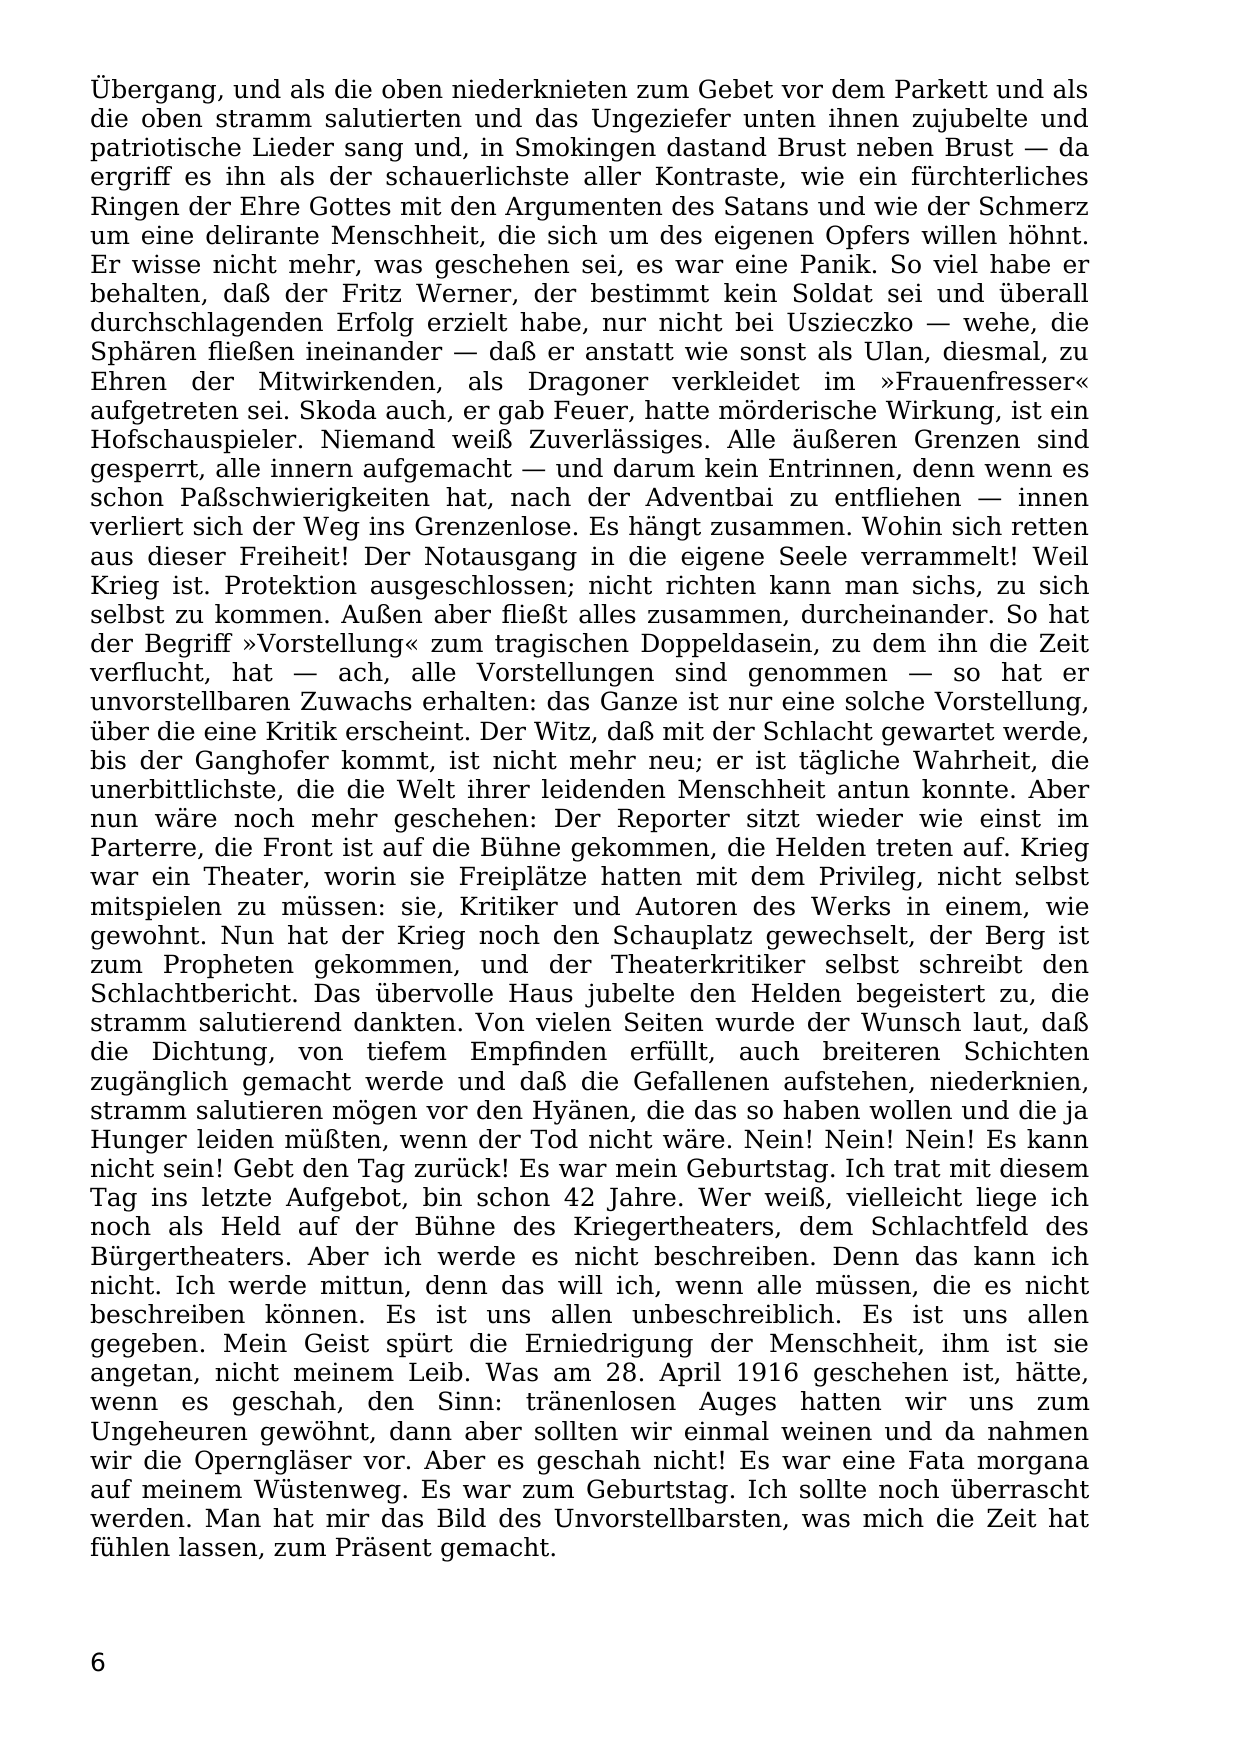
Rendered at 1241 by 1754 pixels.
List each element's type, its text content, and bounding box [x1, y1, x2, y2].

text Übergang, und als die oben niederknieten zum Gebet vor dem Parkett und als die oben stramm salutierten und das Ungeziefer unten ihnen zujubelte und patriotische Lieder sang und, in Smokingen dastand Brust neben Brust — da ergriff es ihn als der schauerlichste aller Kontraste, wie ein fürchterliches Ringen der Ehre Gottes mit den Argumenten des Satans und wie der Schmerz um eine delirante Menschheit, die sich um des eigenen Opfers willen höhnt. Er wisse nicht mehr, was geschehen sei, es war eine Panik. So viel habe er behalten, daß der Fritz Werner, der bestimmt kein Soldat sei und überall durchschlagenden Erfolg erzielt habe, nur nicht bei Uszieczko — wehe, die Sphären fließen ineinander — daß er anstatt wie sonst als Ulan, diesmal, zu Ehren der Mitwirkenden, als Dragoner verkleidet im »Frauenfresser« aufgetreten sei. Skoda auch, er gab Feuer, hatte mörderische Wirkung, ist ein Hofschauspieler. Niemand weiß Zuverlässiges. Alle äußeren Grenzen sind gesperrt, alle innern aufgemacht — und darum kein Entrinnen, denn wenn es schon Paßschwierigkeiten hat, nach der Adventbai zu entfliehen — innen verliert sich der Weg ins Grenzenlose. Es hängt zusammen. Wohin sich retten aus dieser Freiheit! Der Notausgang in die eigene Seele verrammelt! Weil Krieg ist. Protektion ausgeschlossen; nicht richten kann man sichs, zu sich selbst zu kommen. Außen aber fließt alles zusammen, durcheinander. So hat der Begriff »Vorstellung« zum tragischen Doppeldasein, zu dem ihn die Zeit verflucht, hat — ach, alle Vorstellungen sind genommen — so hat er unvorstellbaren Zuwachs erhalten: das Ganze ist nur eine solche Vorstellung, über die eine Kritik erscheint. Der Witz, daß mit der Schlacht gewartet werde, bis der Ganghofer kommt, ist nicht mehr neu; er ist tägliche Wahrheit, die unerbittlichste, die die Welt ihrer leidenden Menschheit antun konnte. Aber nun wäre noch mehr geschehen: Der Reporter sitzt wieder wie einst im Parterre, die Front ist auf die Bühne gekommen, die Helden treten auf. Krieg war ein Theater, worin sie Freiplätze hatten mit dem Privileg, nicht selbst mitspielen zu müssen: sie, Kritiker und Autoren des Werks in einem, wie gewohnt. Nun hat der Krieg noch den Schauplatz gewechselt, der Berg ist zum Propheten gekommen, und der Theaterkritiker selbst schreibt den Schlachtbericht. Das übervolle Haus jubelte den Helden begeistert zu, die stramm salutierend dankten. Von vielen Seiten wurde der Wunsch laut, daß die Dichtung, von tiefem Empfinden erfüllt, auch breiteren Schichten zugänglich gemacht werde und daß die Gefallenen aufstehen, niederknien, stramm salutieren mögen vor den Hyänen, die das so haben wollen und die ja Hunger leiden müßten, wenn der Tod nicht wäre. Nein! Nein! Nein! Es kann nicht sein! Gebt den Tag zurück! Es war mein Geburtstag. Ich trat mit diesem Tag ins letzte Aufgebot, bin schon 42 Jahre. Wer weiß, vielleicht liege ich noch als Held auf der Bühne des Kriegertheaters, dem Schlachtfeld des Bürgertheaters. Aber ich werde es nicht beschreiben. Denn das kann ich nicht. Ich werde mittun, denn das will ich, wenn alle müssen, die es nicht beschreiben können. Es ist uns allen unbeschreiblich. Es ist uns allen gegeben. Mein Geist spürt die Erniedrigung der Menschheit, ihm ist sie angetan, nicht meinem Leib. Was am 28. April 1916 geschehen ist, hätte, wenn es geschah, den Sinn: tränenlosen Auges hatten wir uns zum Ungeheuren gewöhnt, dann aber sollten wir einmal weinen und da nahmen wir die Operngläser vor. Aber es geschah nicht! Es war eine Fata morgana auf meinem Wüstenweg. Es war zum Geburtstag. Ich sollte noch überrascht werden. Man hat mir das Bild des Unvorstellbarsten, was mich die Zeit hat fühlen lassen, zum Präsent gemacht. [90, 75, 1091, 1562]
